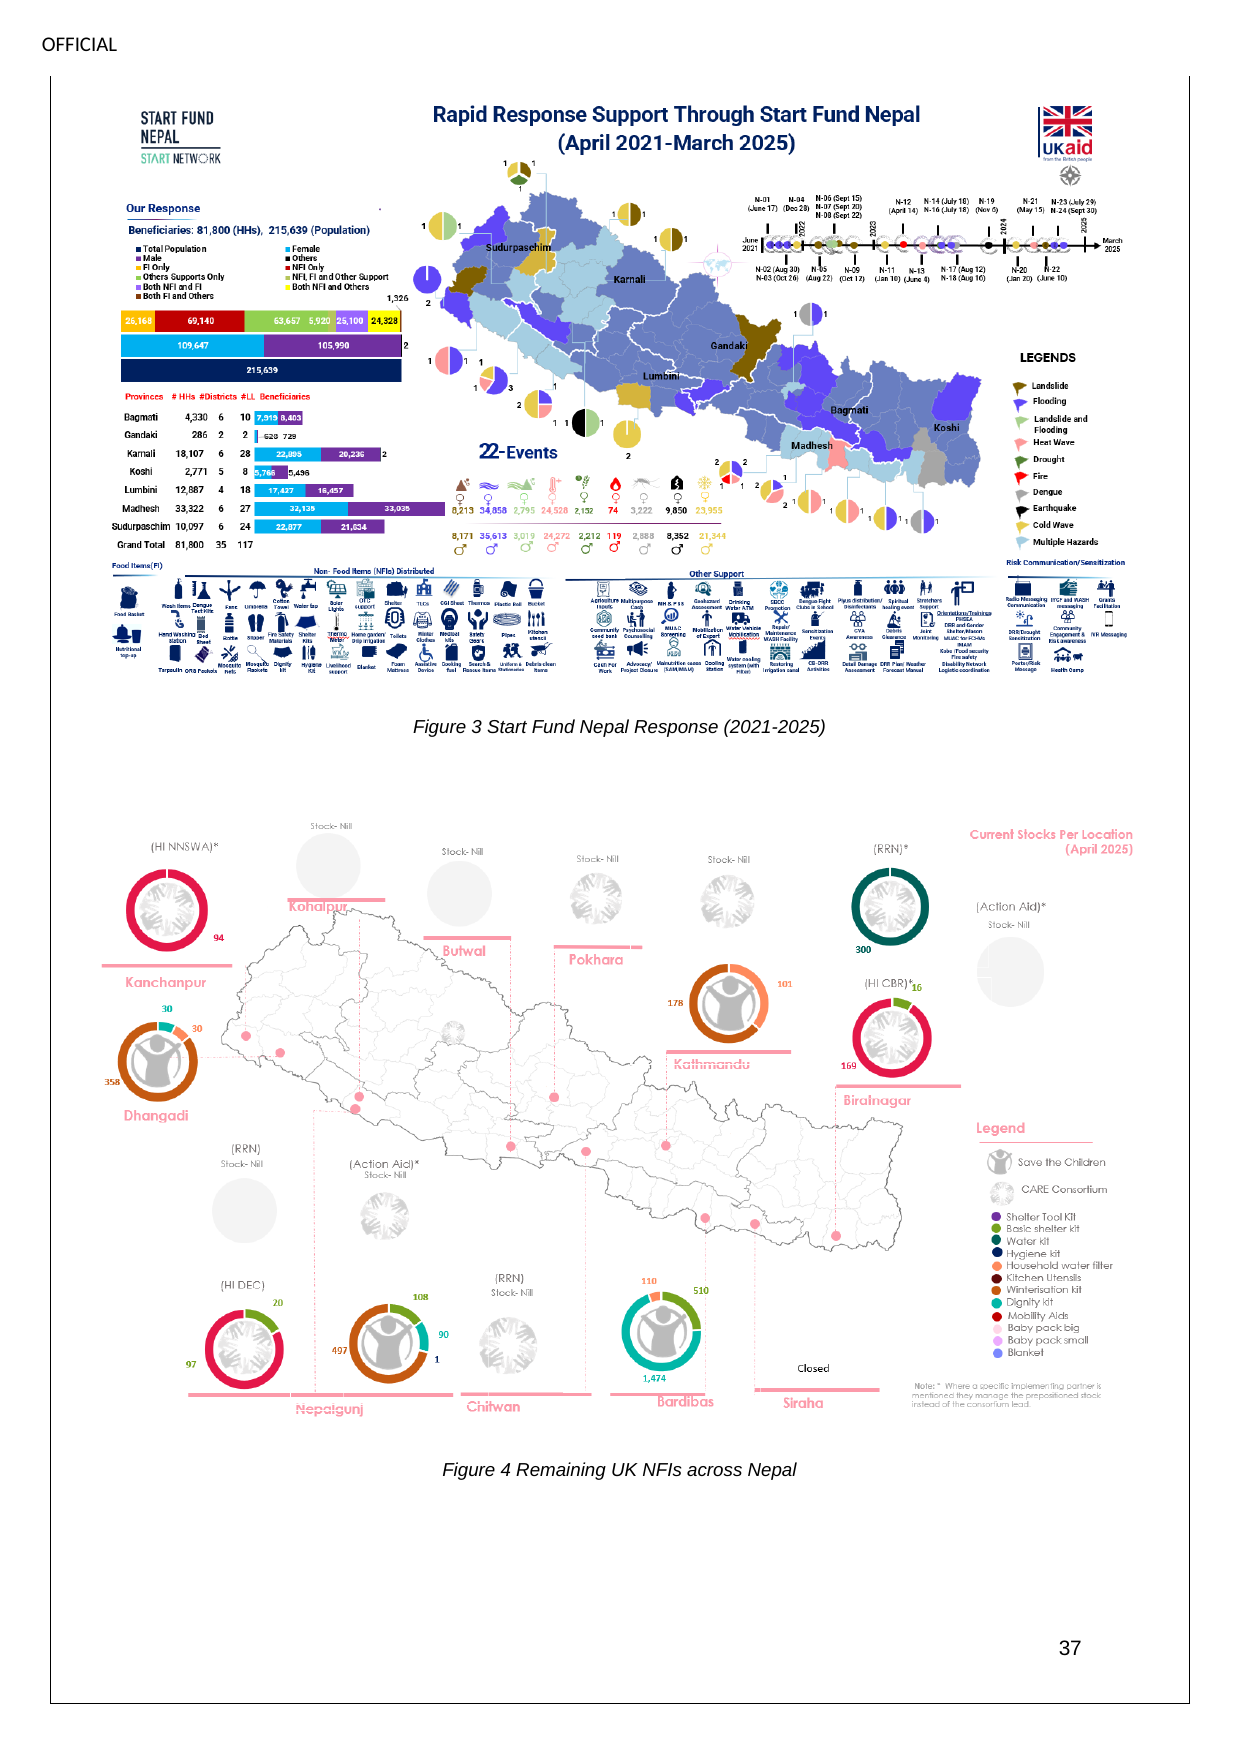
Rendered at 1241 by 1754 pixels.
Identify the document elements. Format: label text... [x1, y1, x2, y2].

text Figure 3 Start Fund Nepal Response (2021-2025) [89, 716, 1152, 737]
text Figure 4 Remaining UK NFIs across Nepal [89, 1459, 1152, 1481]
